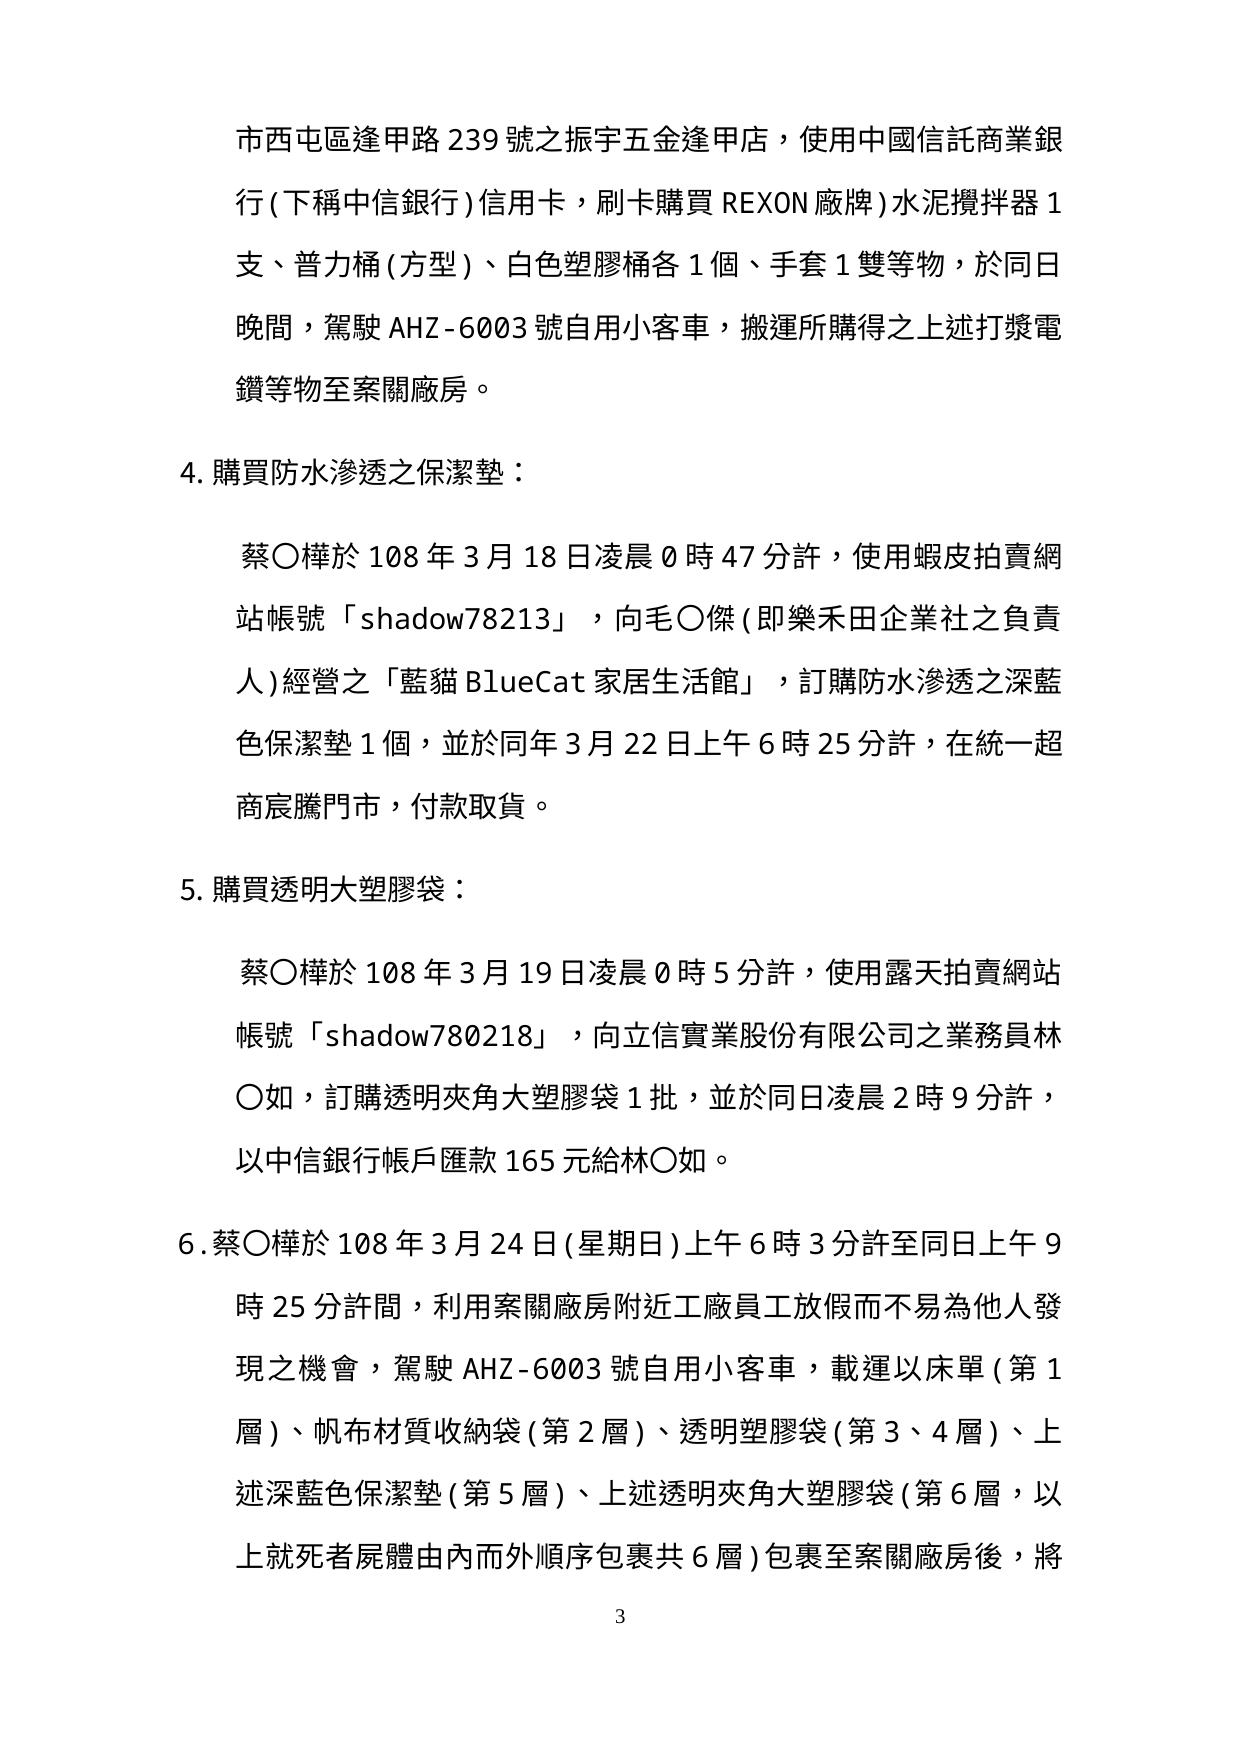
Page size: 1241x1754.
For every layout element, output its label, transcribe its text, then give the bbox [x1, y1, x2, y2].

text ⒋購買防水滲透之保潔墊： [177, 429, 1063, 492]
text 市西屯區逢甲路239號之振宇五金逢甲店，使用中國信託商業銀行(下稱中信銀行)信用卡，刷卡購買REXON廠牌)水泥攪拌器1支、普力桶(方型)、白色塑膠桶各1個、手套1雙等物，於同日晚間，駕駛AHZ-6003號自用小客車，搬運所購得之上述打漿電鑽等物至案關廠房。 [207, 96, 1063, 409]
text 蔡〇樺於108年3月18日凌晨0時47分許，使用蝦皮拍賣網站帳號「shadow78213」，向毛〇傑(即樂禾田企業社之負責人)經營之「藍貓BlueCat家居生活館」，訂購防水滲透之深藍色保潔墊1個，並於同年3月22日上午6時25分許，在統一超商宸騰門市，付款取貨。 [221, 513, 1063, 825]
text 6.蔡〇樺於108年3月24日(星期日)上午6時3分許至同日上午9時25分許間，利用案關廠房附近工廠員工放假而不易為他人發現之機會，駕駛AHZ-6003號自用小客車，載運以床單(第1層)、帆布材質收納袋(第2層)、透明塑膠袋(第3、4層)、上述深藍色保潔墊(第5層)、上述透明夾角大塑膠袋(第6層，以上就死者屍體由內而外順序包裹共6層)包裹至案關廠房後，將死者之屍體搬入上述普力桶後，利用上述水泥攪拌器、白色塑膠桶等物，攪拌混合水及水泥，再將攪拌完成之水泥漿(凝固後重量計約210公斤)灌入放置死者屍體之普力桶，覆蓋封住該屍體，以此方式損壞及遺棄死者之屍體。 [177, 1200, 1063, 1575]
text ⒌購買透明大塑膠袋： [177, 846, 1063, 909]
text 蔡〇樺於108年3月19日凌晨0時5分許，使用露天拍賣網站帳號「shadow780218」，向立信實業股份有限公司之業務員林〇如，訂購透明夾角大塑膠袋1批，並於同日凌晨2時9分許，以中信銀行帳戶匯款165元給林〇如。 [221, 929, 1063, 1179]
